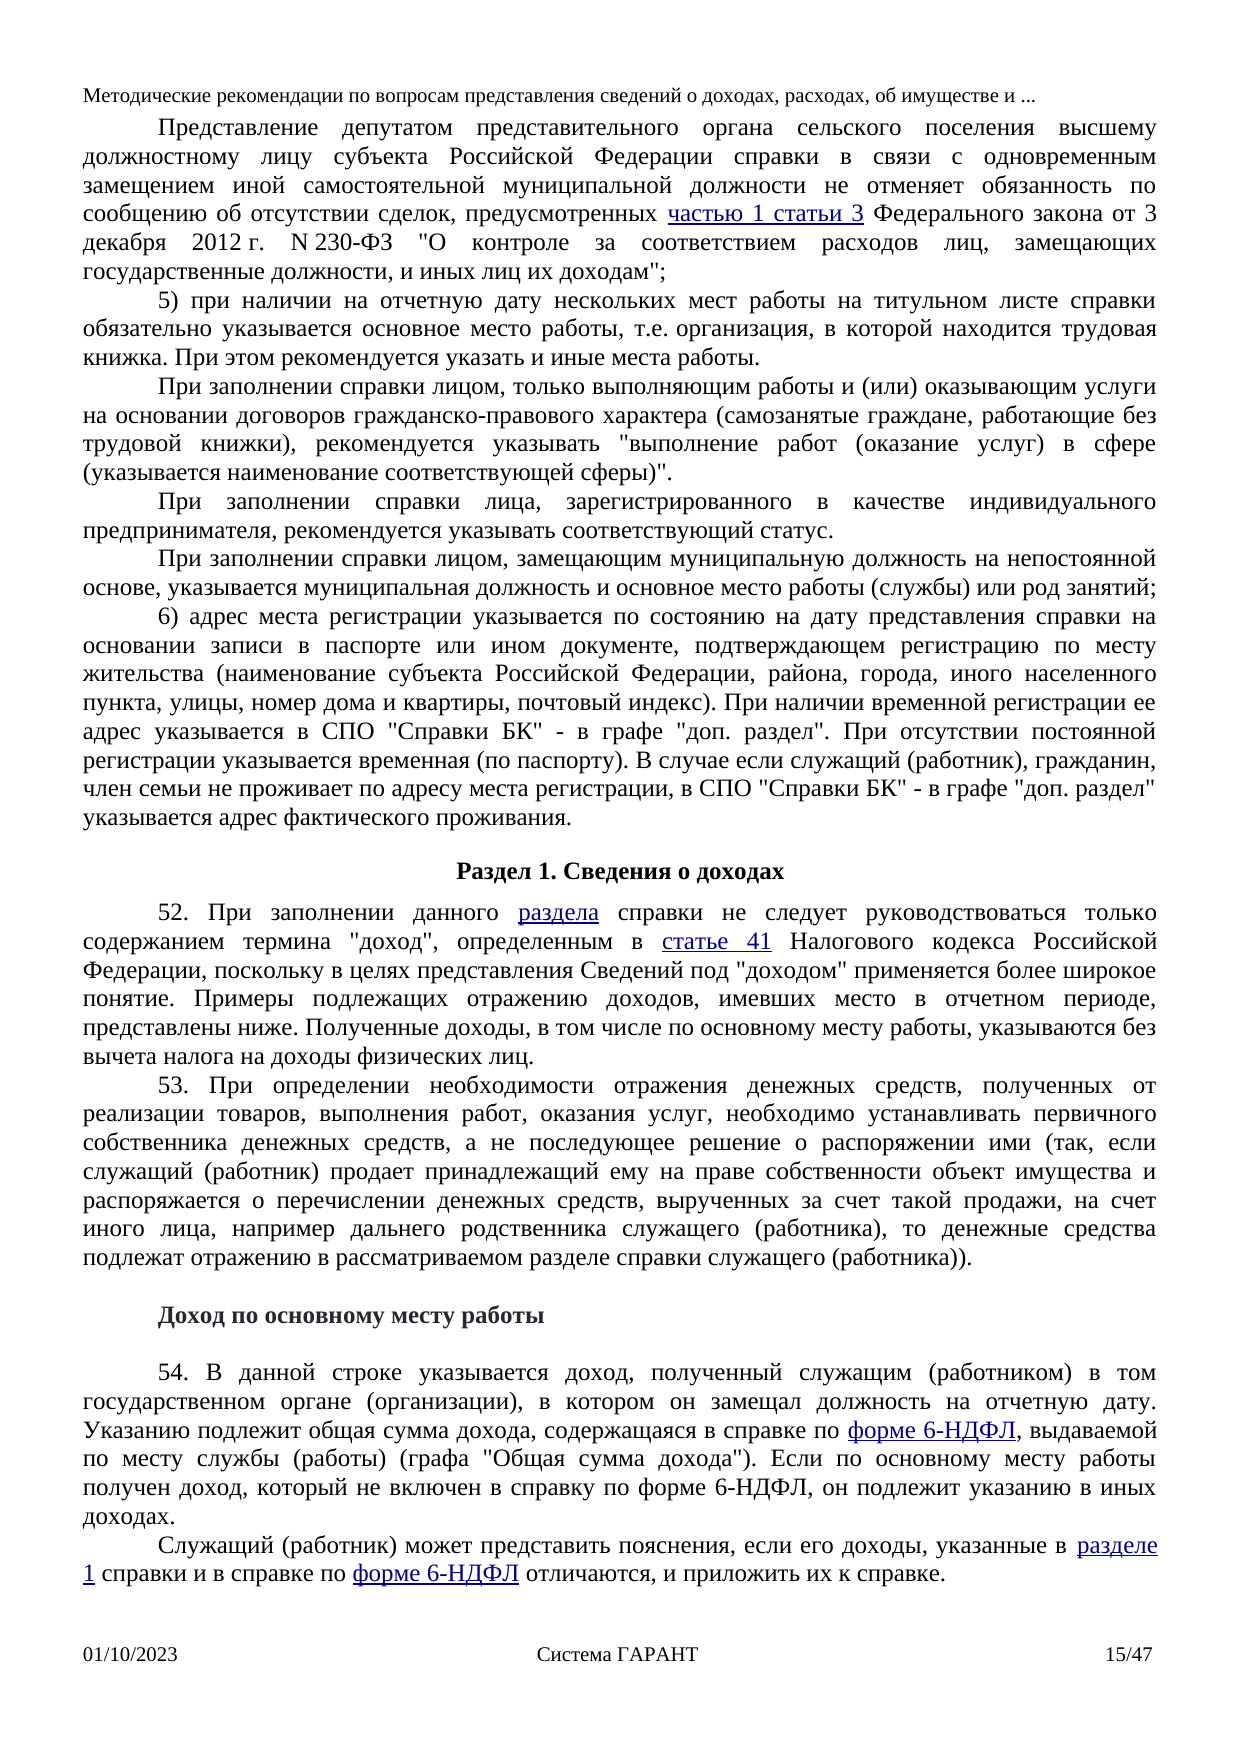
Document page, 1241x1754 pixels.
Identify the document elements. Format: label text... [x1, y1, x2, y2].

text Доход по основному месту работы [83, 1300, 1157, 1328]
text Представление депутатом представительного органа сельского поселения высшему должностному лицу субъекта Российской Федерации справки в связи с одновременным замещением иной самостоятельной муниципальной должности не отменяет обязанность по сообщению об отсутствии сделок, предусмотренных частью 1 статьи 3 Федерального закона от 3 декабря 2012 г. N 230-ФЗ "О контроле за соответствием расходов лиц, замещающих государственные должности, и иных лиц их доходам"; [83, 112, 1157, 285]
text Служащий (работник) может представить пояснения, если его доходы, указанные в разделе 1 справки и в справке по форме 6-НДФЛ отличаются, и приложить их к справке. [83, 1530, 1157, 1587]
subtitle Раздел 1. Сведения о доходах [83, 856, 1157, 885]
text При заполнении справки лицом, замещающим муниципальную должность на непостоянной основе, указывается муниципальная должность и основное место работы (службы) или род занятий; [83, 543, 1157, 601]
text 52. При заполнении данного раздела справки не следует руководствоваться только содержанием термина "доход", определенным в статье 41 Налогового кодекса Российской Федерации, поскольку в целях представления Сведений под "доходом" применяется более широкое понятие. Примеры подлежащих отражению доходов, имевших место в отчетном периоде, представлены ниже. Полученные доходы, в том числе по основному месту работы, указываются без вычета налога на доходы физических лиц. [83, 897, 1157, 1070]
text 6) адрес места регистрации указывается по состоянию на дату представления справки на основании записи в паспорте или ином документе, подтверждающем регистрацию по месту жительства (наименование субъекта Российской Федерации, района, города, иного населенного пункта, улицы, номер дома и квартиры, почтовый индекс). При наличии временной регистрации ее адрес указывается в СПО "Справки БК" - в графе "доп. раздел". При отсутствии постоянной регистрации указывается временная (по паспорту). В случае если служащий (работник), гражданин, член семьи не проживает по адресу места регистрации, в СПО "Справки БК" - в графе "доп. раздел" указывается адрес фактического проживания. [83, 601, 1157, 831]
text При заполнении справки лицом, только выполняющим работы и (или) оказывающим услуги на основании договоров гражданско-правового характера (самозанятые граждане, работающие без трудовой книжки), рекомендуется указывать "выполнение работ (оказание услуг) в сфере (указывается наименование соответствующей сферы)". [83, 371, 1157, 486]
text При заполнении справки лица, зарегистрированного в качестве индивидуального предпринимателя, рекомендуется указывать соответствующий статус. [83, 486, 1157, 543]
text 54. В данной строке указывается доход, полученный служащим (работником) в том государственном органе (организации), в котором он замещал должность на отчетную дату. Указанию подлежит общая сумма дохода, содержащаяся в справке по форме 6-НДФЛ, выдаваемой по месту службы (работы) (графа "Общая сумма дохода"). Если по основному месту работы получен доход, который не включен в справку по форме 6-НДФЛ, он подлежит указанию в иных доходах. [83, 1357, 1157, 1530]
text 5) при наличии на отчетную дату нескольких мест работы на титульном листе справки обязательно указывается основное место работы, т.е. организация, в которой находится трудовая книжка. При этом рекомендуется указать и иные места работы. [83, 285, 1157, 371]
text 53. При определении необходимости отражения денежных средств, полученных от реализации товаров, выполнения работ, оказания услуг, необходимо устанавливать первичного собственника денежных средств, а не последующее решение о распоряжении ими (так, если служащий (работник) продает принадлежащий ему на праве собственности объект имущества и распоряжается о перечислении денежных средств, вырученных за счет такой продажи, на счет иного лица, например дальнего родственника служащего (работника), то денежные средства подлежат отражению в рассматриваемом разделе справки служащего (работника)). [83, 1070, 1157, 1271]
